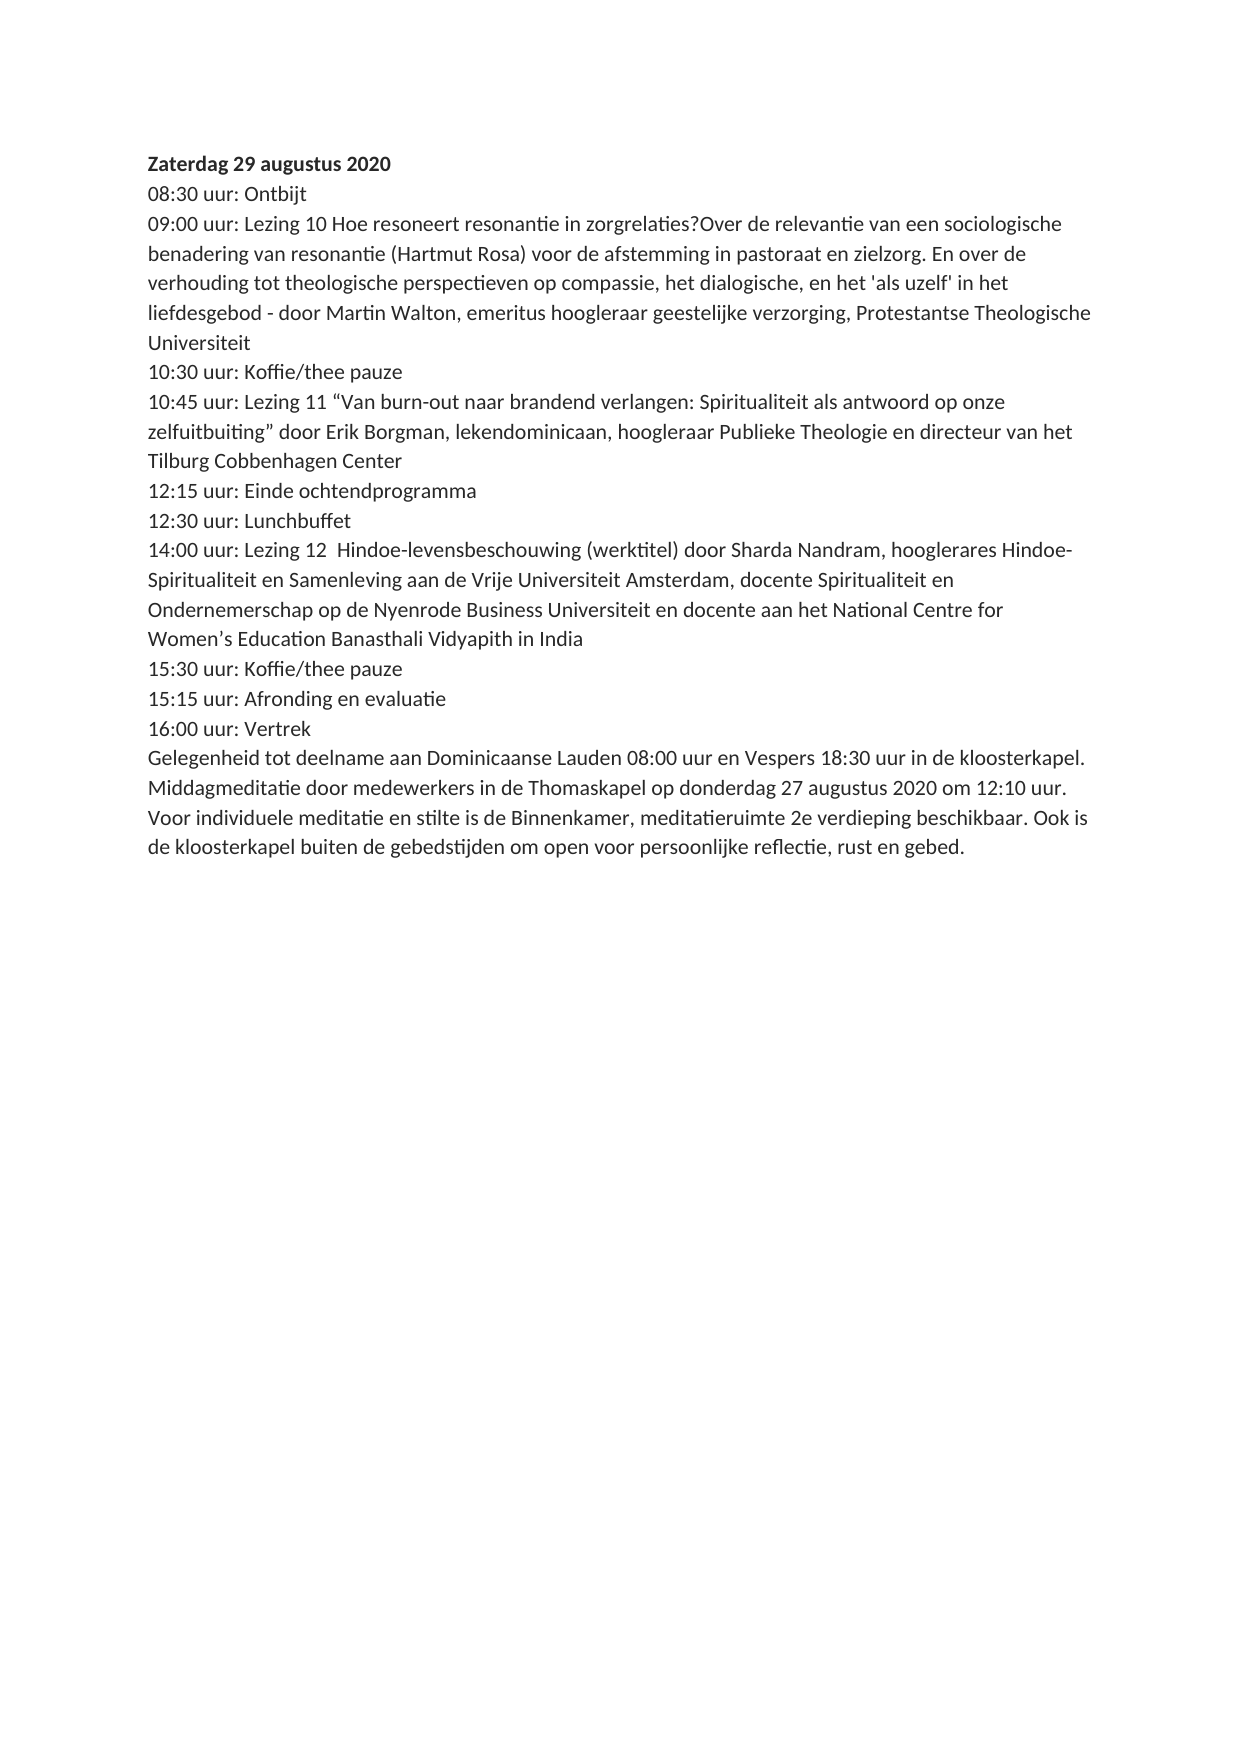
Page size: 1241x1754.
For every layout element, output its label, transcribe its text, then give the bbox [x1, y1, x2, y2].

text Zaterdag 29 augustus 2020 08:30 uur: Ontbijt 09:00 uur: Lezing 10 Hoe resoneert resonantie in zorgrelaties?Over de relevantie van een sociologische benadering van resonantie (Hartmut Rosa) voor de afstemming in pastoraat en zielzorg. En over de verhouding tot theologische perspectieven op compassie, het dialogische, en het 'als uzelf' in het liefdesgebod - door Martin Walton, emeritus hoogleraar geestelijke verzorging, Protestantse Theologische Universiteit 10:30 uur: Koffie/thee pauze 10:45 uur: Lezing 11 “Van burn-out naar brandend verlangen: Spiritualiteit als antwoord op onze zelfuitbuiting” door Erik Borgman, lekendominicaan, hoogleraar Publieke Theologie en directeur van het Tilburg Cobbenhagen Center 12:15 uur: Einde ochtendprogramma 12:30 uur: Lunchbuffet 14:00 uur: Lezing 12 Hindoe-levensbeschouwing (werktitel) door Sharda Nandram, hooglerares Hindoe-Spiritualiteit en Samenleving aan de Vrije Universiteit Amsterdam, docente Spiritualiteit en Ondernemerschap op de Nyenrode Business Universiteit en docente aan het National Centre for Women’s Education Banasthali Vidyapith in India 15:30 uur: Koffie/thee pauze 15:15 uur: Afronding en evaluatie 16:00 uur: Vertrek [148, 148, 1093, 741]
text Gelegenheid tot deelname aan Dominicaanse Lauden 08:00 uur en Vespers 18:30 uur in de kloosterkapel. Middagmeditatie door medewerkers in de Thomaskapel op donderdag 27 augustus 2020 om 12:10 uur. Voor individuele meditatie en stilte is de Binnenkamer, meditatieruimte 2e verdieping beschikbaar. Ook is de kloosterkapel buiten de gebedstijden om open voor persoonlijke reflectie, rust en gebed. [148, 741, 1093, 860]
